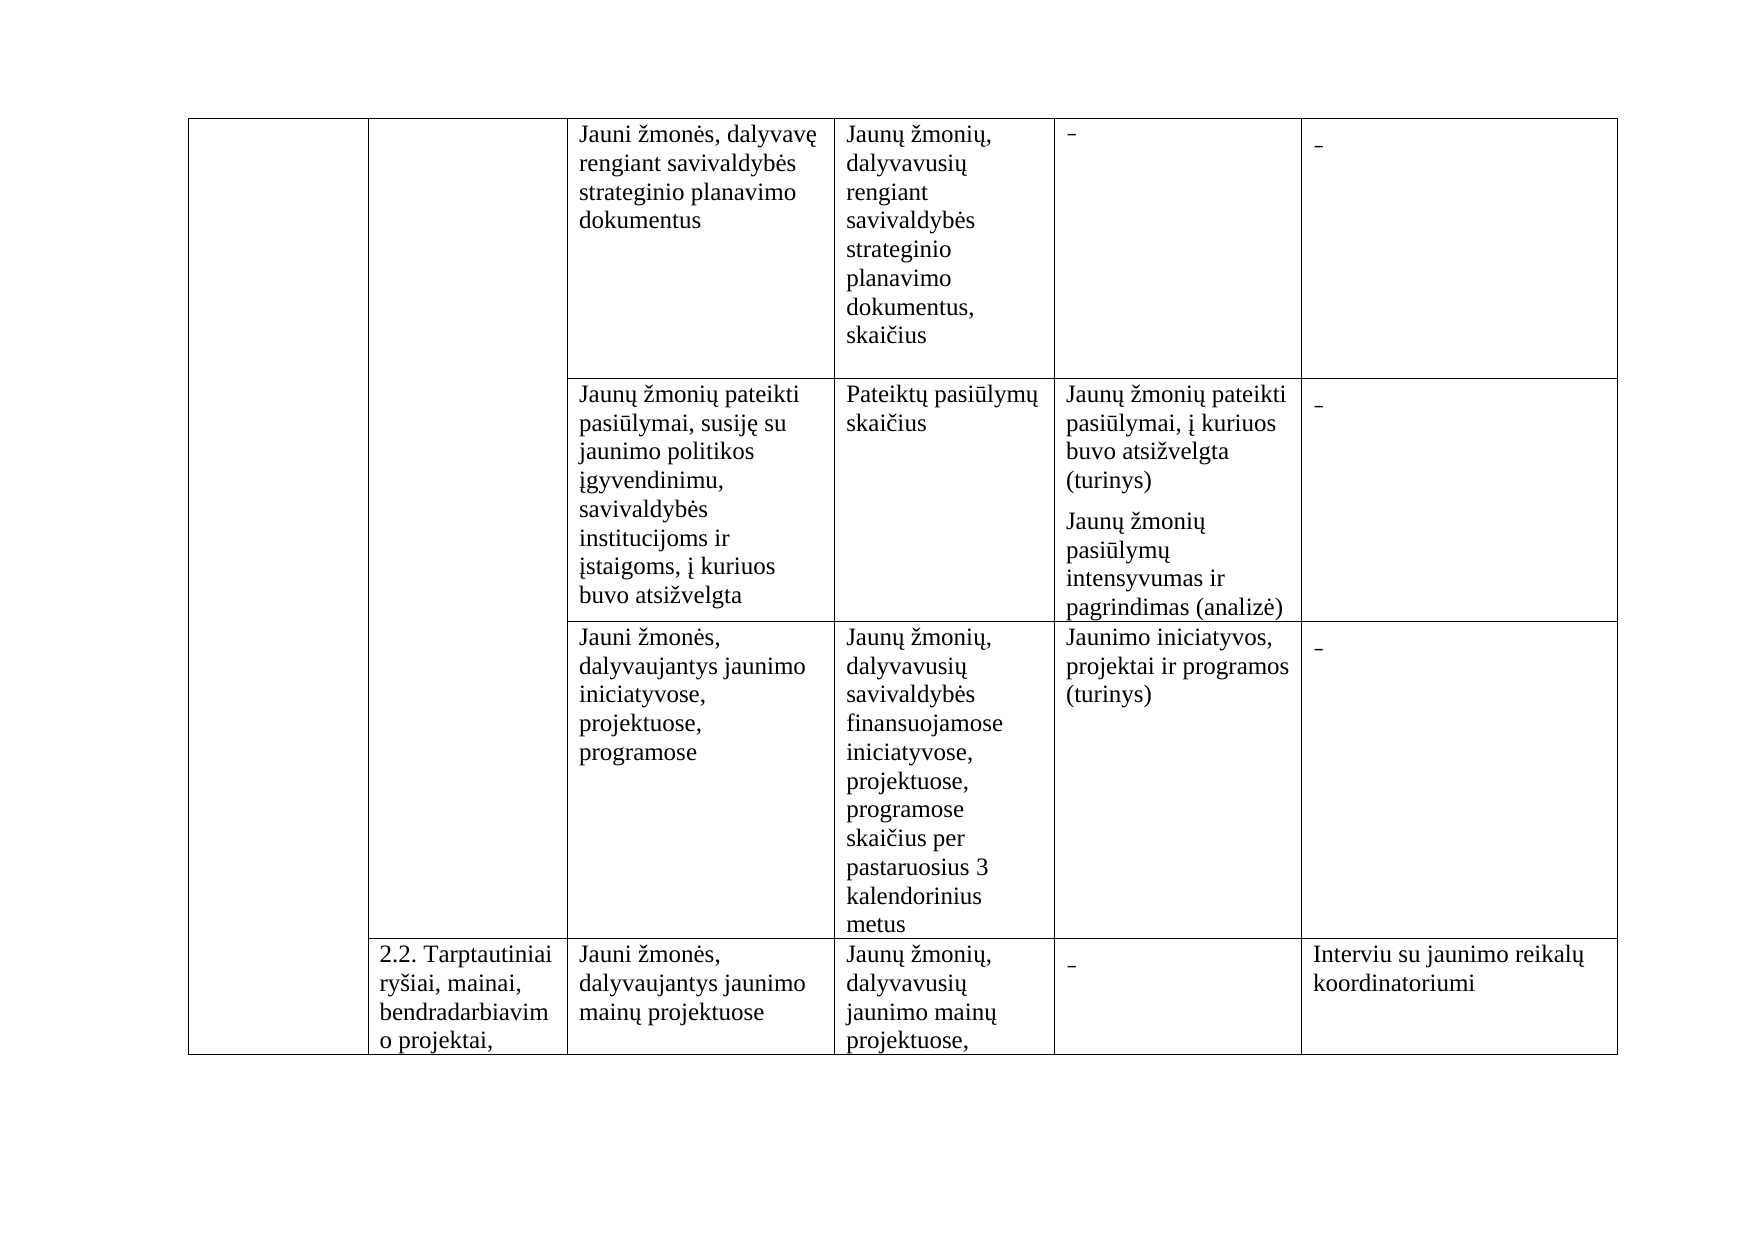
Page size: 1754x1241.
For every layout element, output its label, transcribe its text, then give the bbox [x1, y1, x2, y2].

table_cell – [1302, 379, 1617, 621]
table_cell Jaunų žmonių, dalyvavusių savivaldybės finansuojamose iniciatyvose, projektuose, programose skaičius per pastaruosius 3 kalendorinius metus [835, 622, 1054, 938]
table_cell Jauni žmonės, dalyvaujantys jaunimo mainų projektuose [568, 939, 834, 1054]
table_cell Pateiktų pasiūlymų skaičius [835, 379, 1054, 621]
table_cell [189, 119, 368, 1054]
table_cell Jauni žmonės, dalyvavę rengiant savivaldybės strateginio planavimo dokumentus [568, 119, 834, 378]
table_cell – [1055, 939, 1301, 1054]
table_cell – [1055, 119, 1301, 378]
table_cell – [1302, 622, 1617, 938]
table_cell – [1302, 119, 1617, 378]
table_cell Jaunų žmonių, dalyvavusių rengiant savivaldybės strateginio planavimo dokumentus, skaičius [835, 119, 1054, 378]
table_cell Jaunų žmonių pateikti pasiūlymai, į kuriuos buvo atsižvelgta (turinys) Jaunų žmonių pasiūlymų intensyvumas ir pagrindimas (analizė) [1055, 379, 1301, 621]
table_cell Interviu su jaunimo reikalų koordinatoriumi [1302, 939, 1617, 1054]
table_cell Jaunų žmonių pateikti pasiūlymai, susiję su jaunimo politikos įgyvendinimu, savivaldybės institucijoms ir įstaigoms, į kuriuos buvo atsižvelgta [568, 379, 834, 621]
table_cell Jauni žmonės, dalyvaujantys jaunimo iniciatyvose, projektuose, programose [568, 622, 834, 938]
table_cell Jaunimo iniciatyvos, projektai ir programos (turinys) [1055, 622, 1301, 938]
table_cell 2.2. Tarptautiniai ryšiai, mainai, bendradarbiavimo projektai, [369, 939, 567, 1054]
table_cell Jaunų žmonių, dalyvavusių jaunimo mainų projektuose, [835, 939, 1054, 1054]
table_cell [369, 119, 567, 938]
